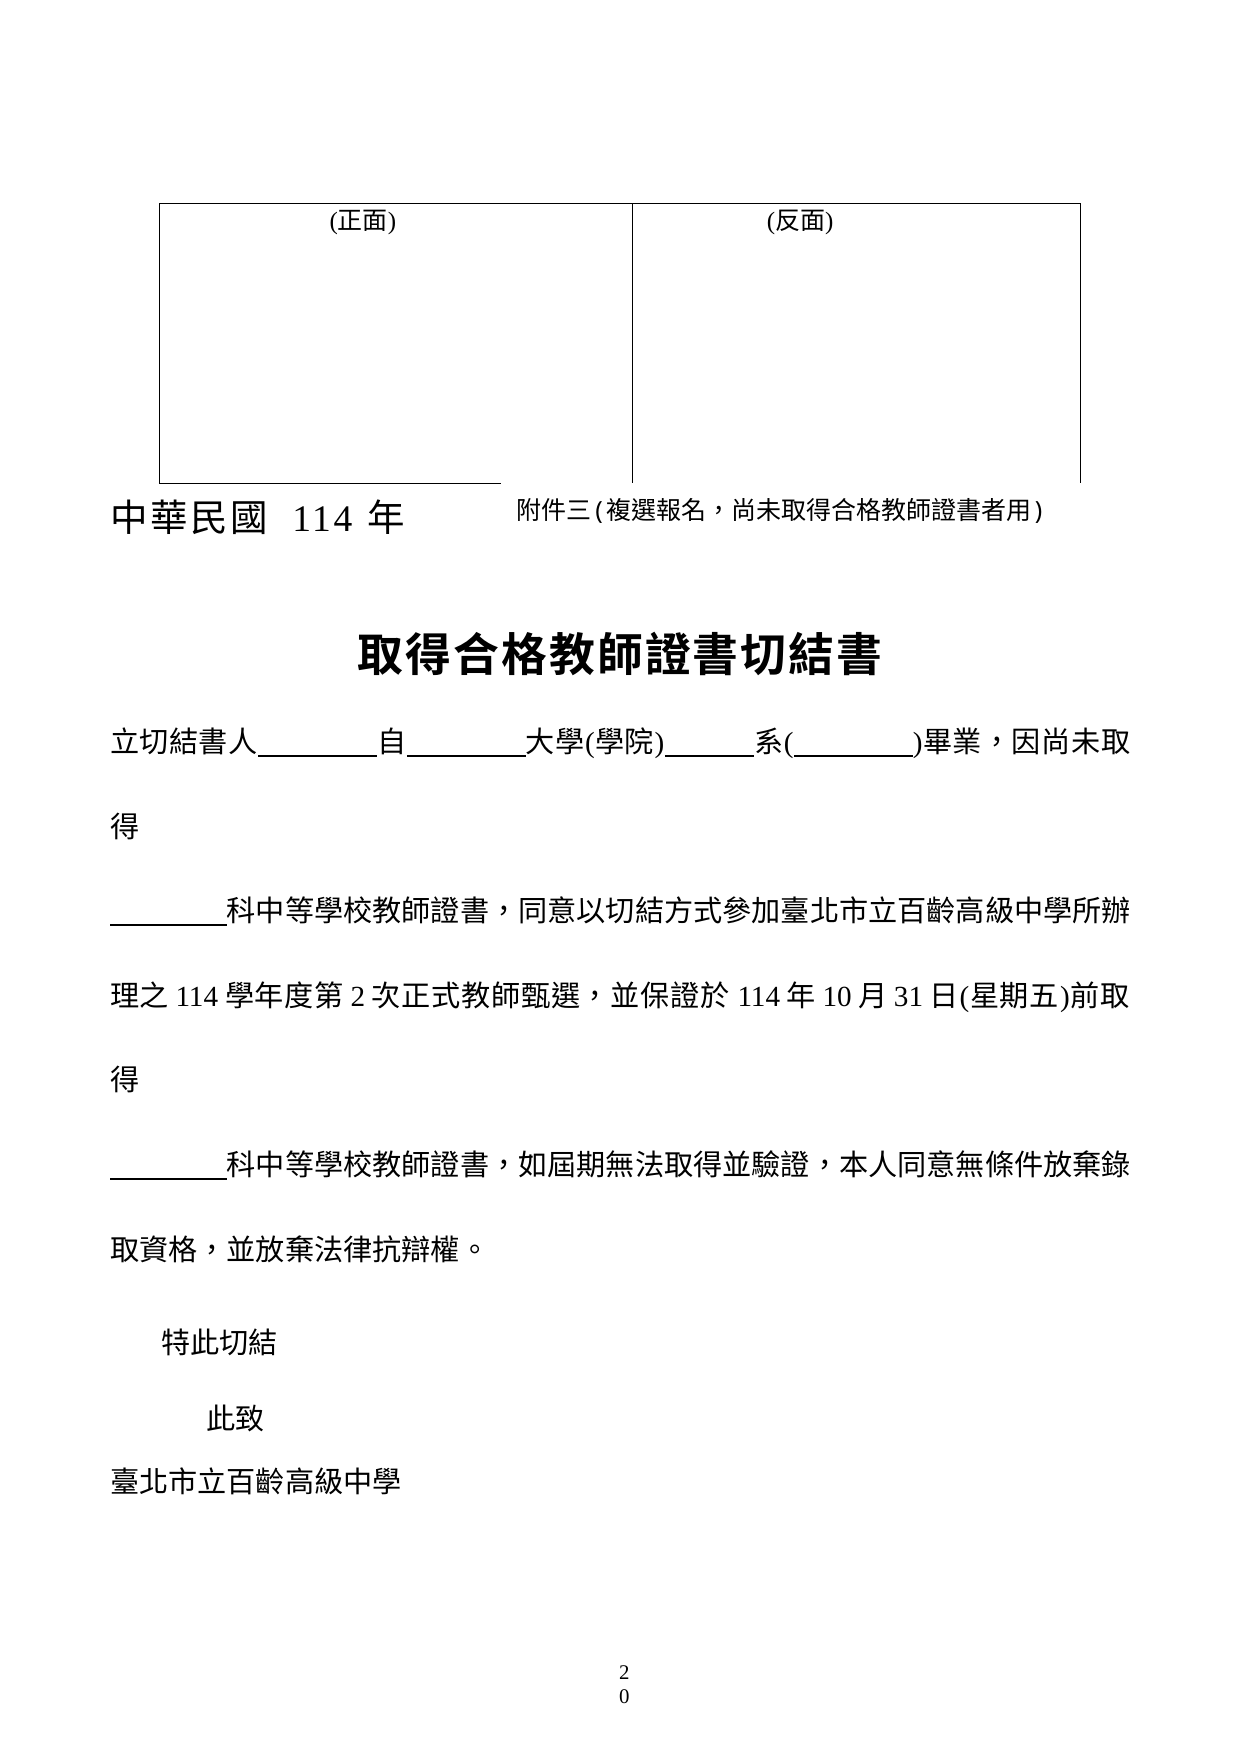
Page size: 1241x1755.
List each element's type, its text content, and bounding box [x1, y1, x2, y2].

text 附件三(複選報名，尚未取得合格教師證書者用) [516, 490, 1225, 527]
table_cell (反面) [633, 204, 1080, 483]
text 中華民國 114 年 月 日 [110, 495, 1131, 541]
table_cell (正面) [160, 204, 632, 483]
text 特此切結 [110, 1320, 1131, 1362]
text 立切結書人 自 大學(學院) 系( )畢業，因尚未取得 科中等學校教師證書，同意以切結方式參加臺北市立百齡高級中學所辦理之114學年度第2次正式教師甄選，並保證於114年10月31日(星期五)前取得 科中等學校教師證書，如屆期無法取得並驗證，本人同意無條件放棄錄取資格，並放棄法律抗辯權。 [110, 719, 1131, 1268]
text 臺北市立百齡高級中學 [110, 1467, 1131, 1498]
text 取得合格教師證書切結書 [110, 647, 1131, 678]
text 此致 [110, 1405, 1131, 1436]
